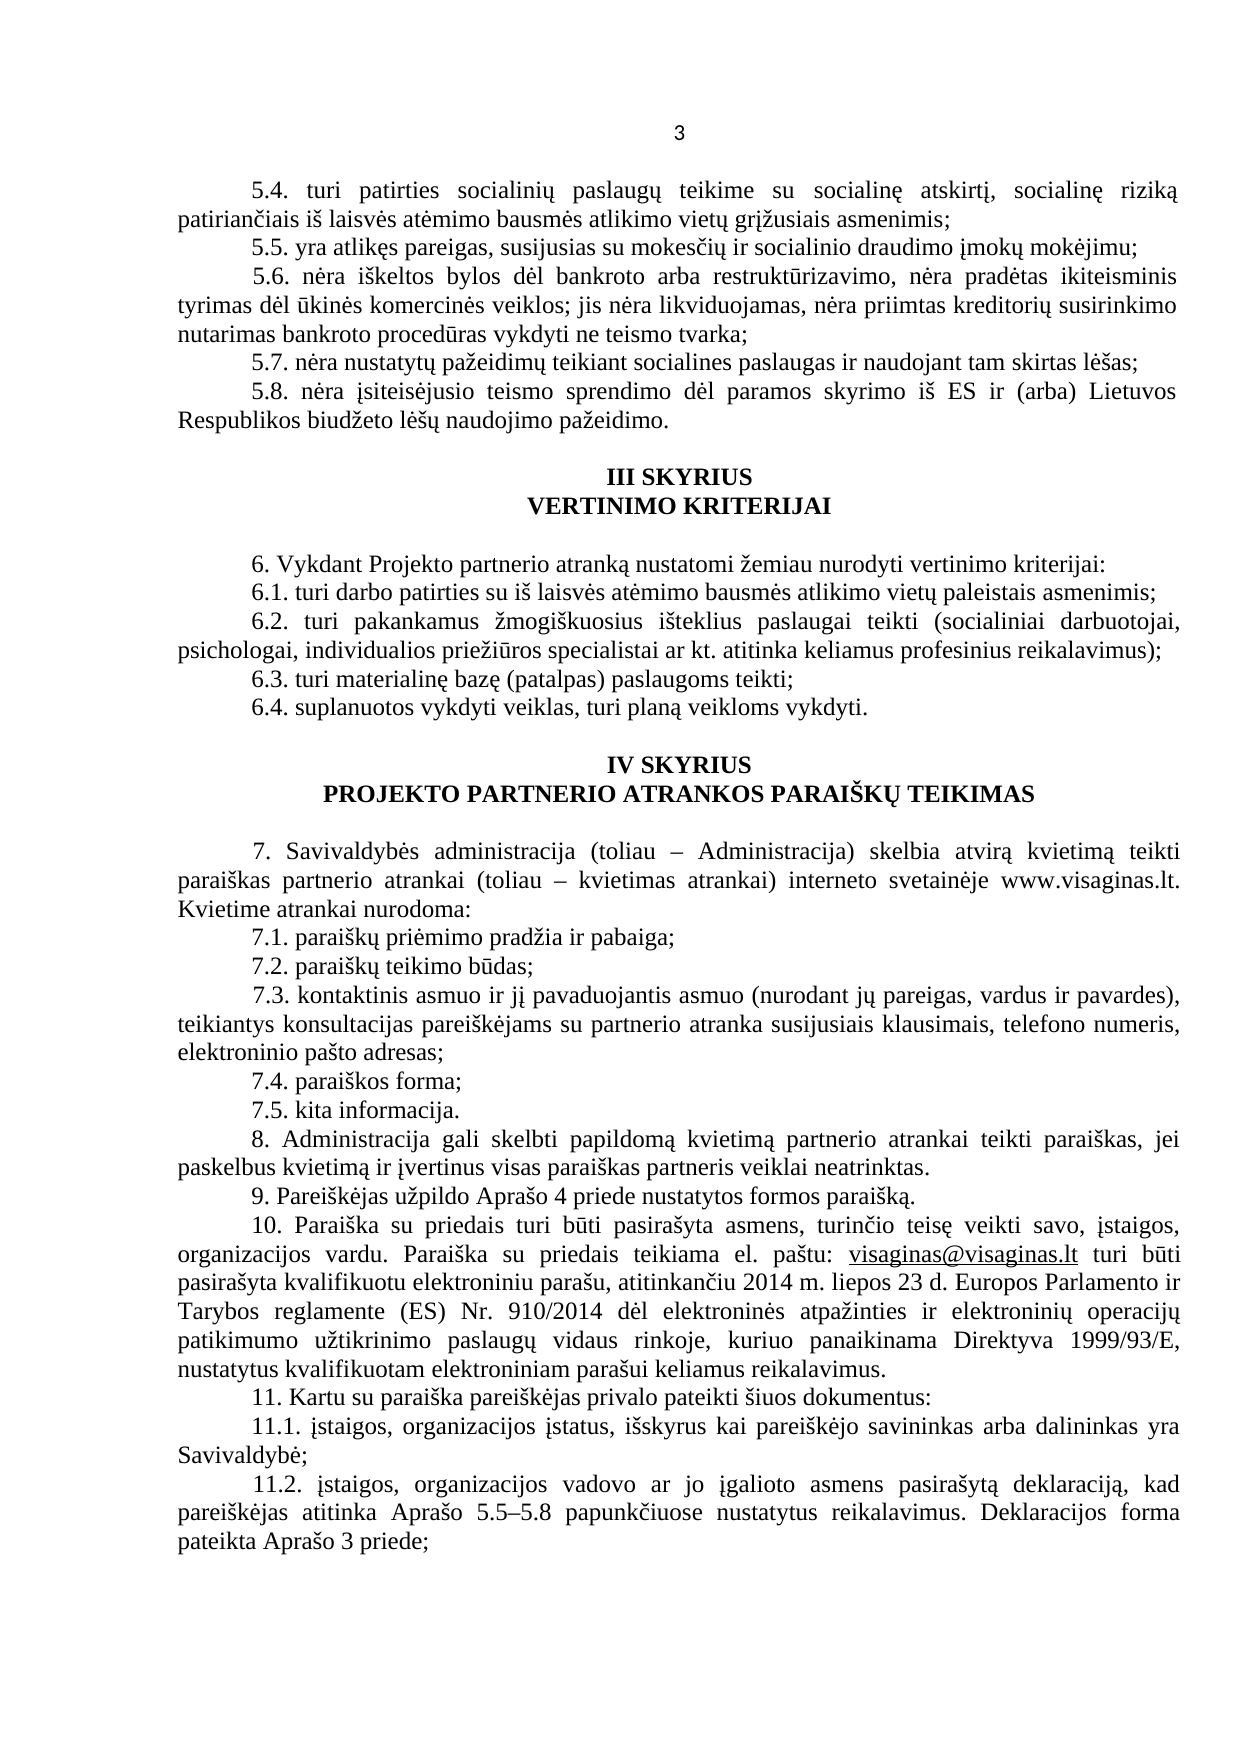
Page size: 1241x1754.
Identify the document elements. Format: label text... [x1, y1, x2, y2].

text 11.2. įstaigos, organizacijos vadovo ar jo įgalioto asmens pasirašytą deklaraciją, kad pareiškėjas atitinka Aprašo 5.5–5.8 papunkčiuose nustatytus reikalavimus. Deklaracijos forma pateikta Aprašo 3 priede; [177, 1469, 1181, 1555]
text 5.4. turi patirties socialinių paslaugų teikime su socialinę atskirtį, socialinę riziką patiriančiais iš laisvės atėmimo bausmės atlikimo vietų grįžusiais asmenimis; [177, 175, 1178, 232]
text 6. Vykdant Projekto partnerio atranką nustatomi žemiau nurodyti vertinimo kriterijai: [251, 549, 1181, 577]
text 9. Pareiškėjas užpildo Aprašo 4 priede nustatytos formos paraišką. [251, 1181, 1181, 1210]
text 5.6. nėra iškeltos bylos dėl bankroto arba restruktūrizavimo, nėra pradėtas ikiteisminis tyrimas dėl ūkinės komercinės veiklos; jis nėra likviduojamas, nėra priimtas kreditorių susirinkimo nutarimas bankroto procedūras vykdyti ne teismo tvarka; [177, 261, 1178, 347]
text VERTINIMO KRITERIJAI [177, 491, 1181, 520]
text IV SKYRIUS [177, 750, 1181, 779]
text III SKYRIUS [177, 462, 1181, 491]
text 7.4. paraiškos forma; [251, 1066, 1181, 1095]
text 6.4. suplanuotos vykdyti veiklas, turi planą veikloms vykdyti. [177, 692, 1181, 721]
text 10. Paraiška su priedais turi būti pasirašyta asmens, turinčio teisę veikti savo, įstaigos, organizacijos vardu. Paraiška su priedais teikiama el. paštu: visaginas@visaginas.lt turi būti pasirašyta kvalifikuotu elektroniniu parašu, atitinkančiu 2014 m. liepos 23 d. Europos Parlamento ir Tarybos reglamente (ES) Nr. 910/2014 dėl elektroninės atpažinties ir elektroninių operacijų patikimumo užtikrinimo paslaugų vidaus rinkoje, kuriuo panaikinama Direktyva 1999/93/E, nustatytus kvalifikuotam elektroniniam parašui keliamus reikalavimus. [177, 1210, 1181, 1382]
text 7.2. paraiškų teikimo būdas; [251, 951, 1181, 980]
text 6.2. turi pakankamus žmogiškuosius išteklius paslaugai teikti (socialiniai darbuotojai, psichologai, individualios priežiūros specialistai ar kt. atitinka keliamus profesinius reikalavimus); [177, 606, 1181, 664]
text 5.7. nėra nustatytų pažeidimų teikiant socialines paslaugas ir naudojant tam skirtas lėšas; [177, 347, 1178, 376]
text 6.1. turi darbo patirties su iš laisvės atėmimo bausmės atlikimo vietų paleistais asmenimis; [177, 577, 1181, 606]
text 11. Kartu su paraiška pareiškėjas privalo pateikti šiuos dokumentus: [251, 1382, 1181, 1411]
text 8. Administracija gali skelbti papildomą kvietimą partnerio atrankai teikti paraiškas, jei paskelbus kvietimą ir įvertinus visas paraiškas partneris veiklai neatrinktas. [177, 1124, 1181, 1181]
text 11.1. įstaigos, organizacijos įstatus, išskyrus kai pareiškėjo savininkas arba dalininkas yra Savivaldybė; [177, 1411, 1181, 1469]
text 7.5. kita informacija. [251, 1095, 1181, 1124]
text 6.3. turi materialinę bazę (patalpas) paslaugoms teikti; [177, 664, 1181, 692]
text 5.8. nėra įsiteisėjusio teismo sprendimo dėl paramos skyrimo iš ES ir (arba) Lietuvos Respublikos biudžeto lėšų naudojimo pažeidimo. [177, 376, 1178, 434]
text PROJEKTO PARTNERIO ATRANKOS PARAIŠKŲ TEIKIMAS [177, 779, 1181, 807]
text 7. Savivaldybės administracija (toliau – Administracija) skelbia atvirą kvietimą teikti paraiškas partnerio atrankai (toliau – kvietimas atrankai) interneto svetainėje www.visaginas.lt. Kvietime atrankai nurodoma: [177, 836, 1181, 922]
text 7.1. paraiškų priėmimo pradžia ir pabaiga; [251, 922, 1181, 951]
text 7.3. kontaktinis asmuo ir jį pavaduojantis asmuo (nurodant jų pareigas, vardus ir pavardes), teikiantys konsultacijas pareiškėjams su partnerio atranka susijusiais klausimais, telefono numeris, elektroninio pašto adresas; [177, 980, 1181, 1066]
text 5.5. yra atlikęs pareigas, susijusias su mokesčių ir socialinio draudimo įmokų mokėjimu; [177, 232, 1178, 261]
